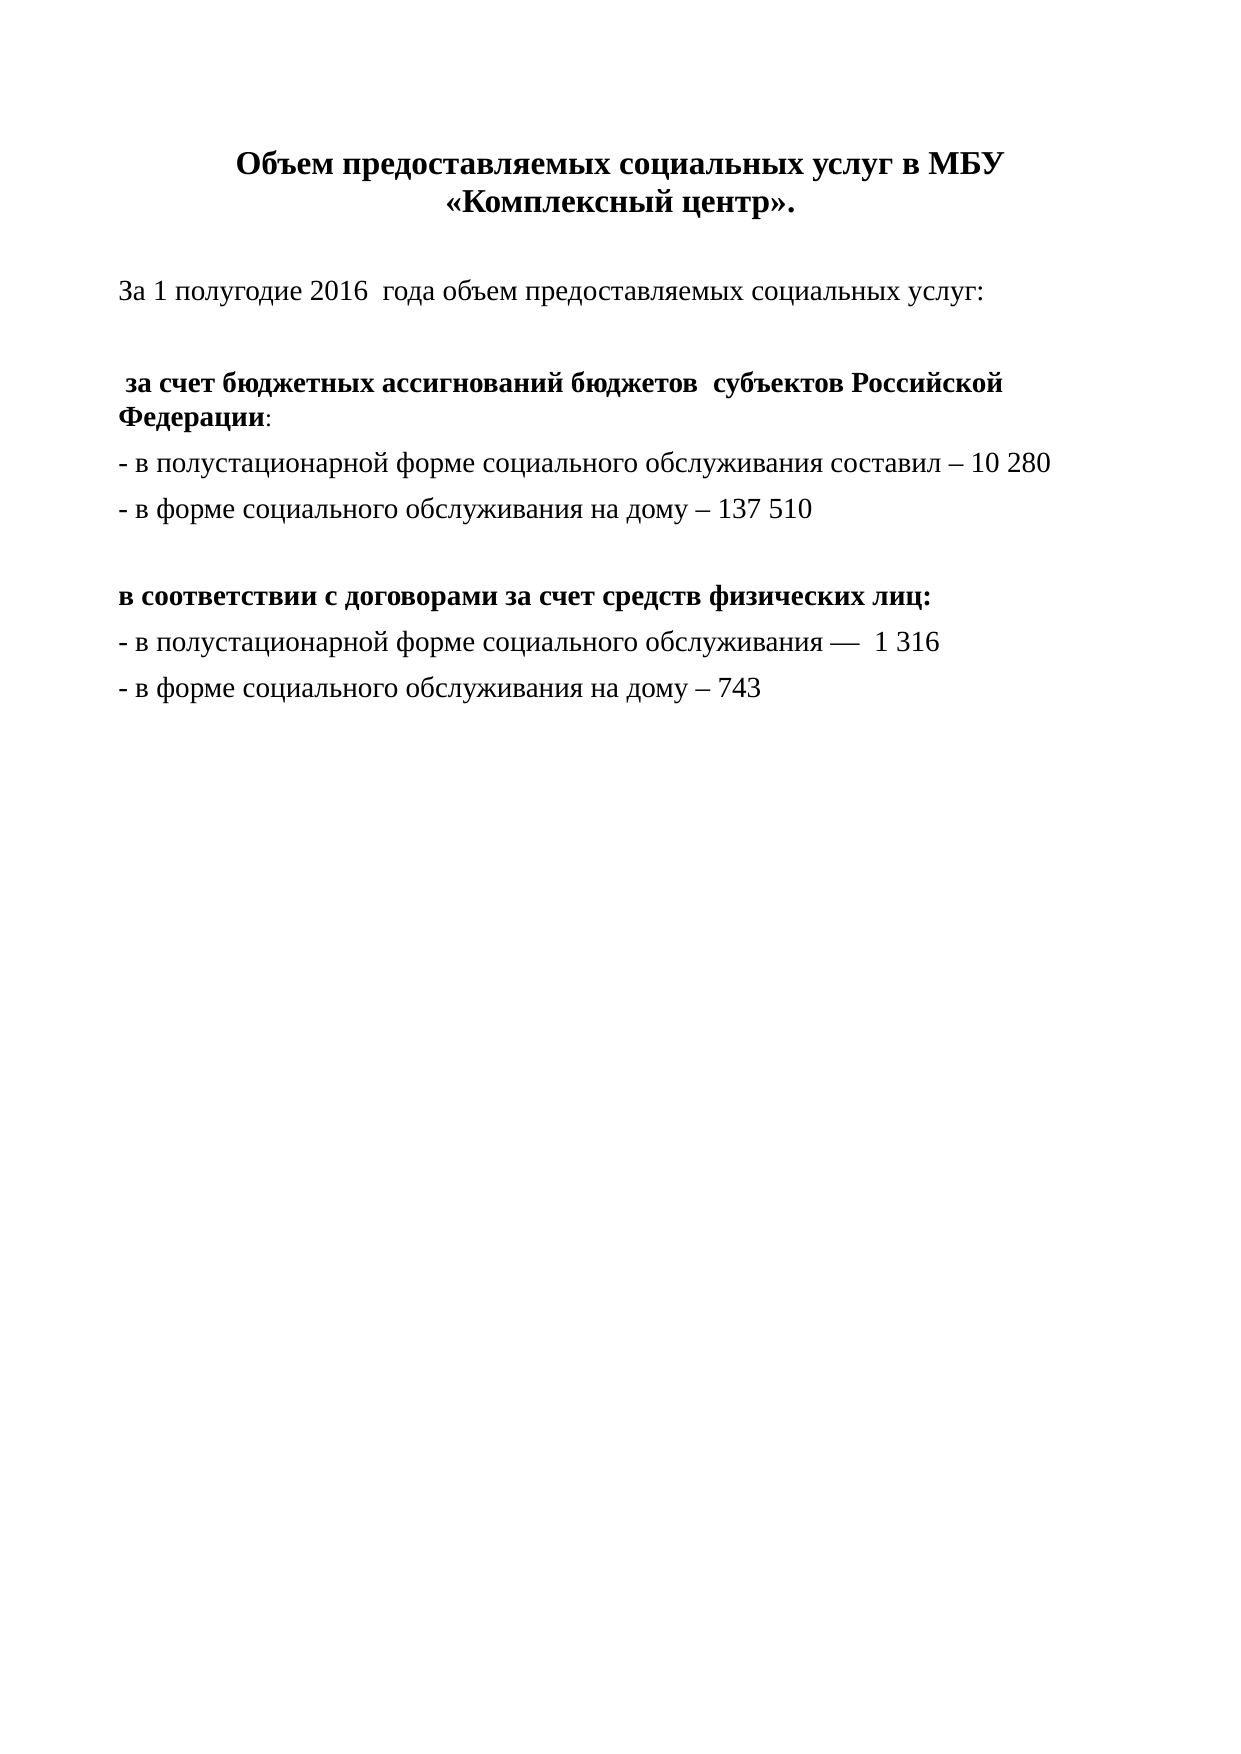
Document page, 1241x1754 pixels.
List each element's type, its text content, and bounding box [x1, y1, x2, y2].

subtitle Объем предоставляемых социальных услуг в МБУ «Комплексный центр». [118, 143, 1122, 220]
text - в полустационарной форме социального обслуживания составил – 10 280 [118, 445, 1122, 479]
text - в форме социального обслуживания на дому – 743 [118, 671, 1122, 704]
text За 1 полугодие 2016 года объем предоставляемых социальных услуг: [118, 273, 1122, 307]
text в соответствии с договорами за счет средств физических лиц: [118, 578, 1122, 612]
text - в форме социального обслуживания на дому – 137 510 [118, 491, 1122, 525]
text - в полустационарной форме социального обслуживания — 1 316 [118, 624, 1122, 658]
text за счет бюджетных ассигнований бюджетов субъектов Российской Федерации: [118, 366, 1122, 433]
